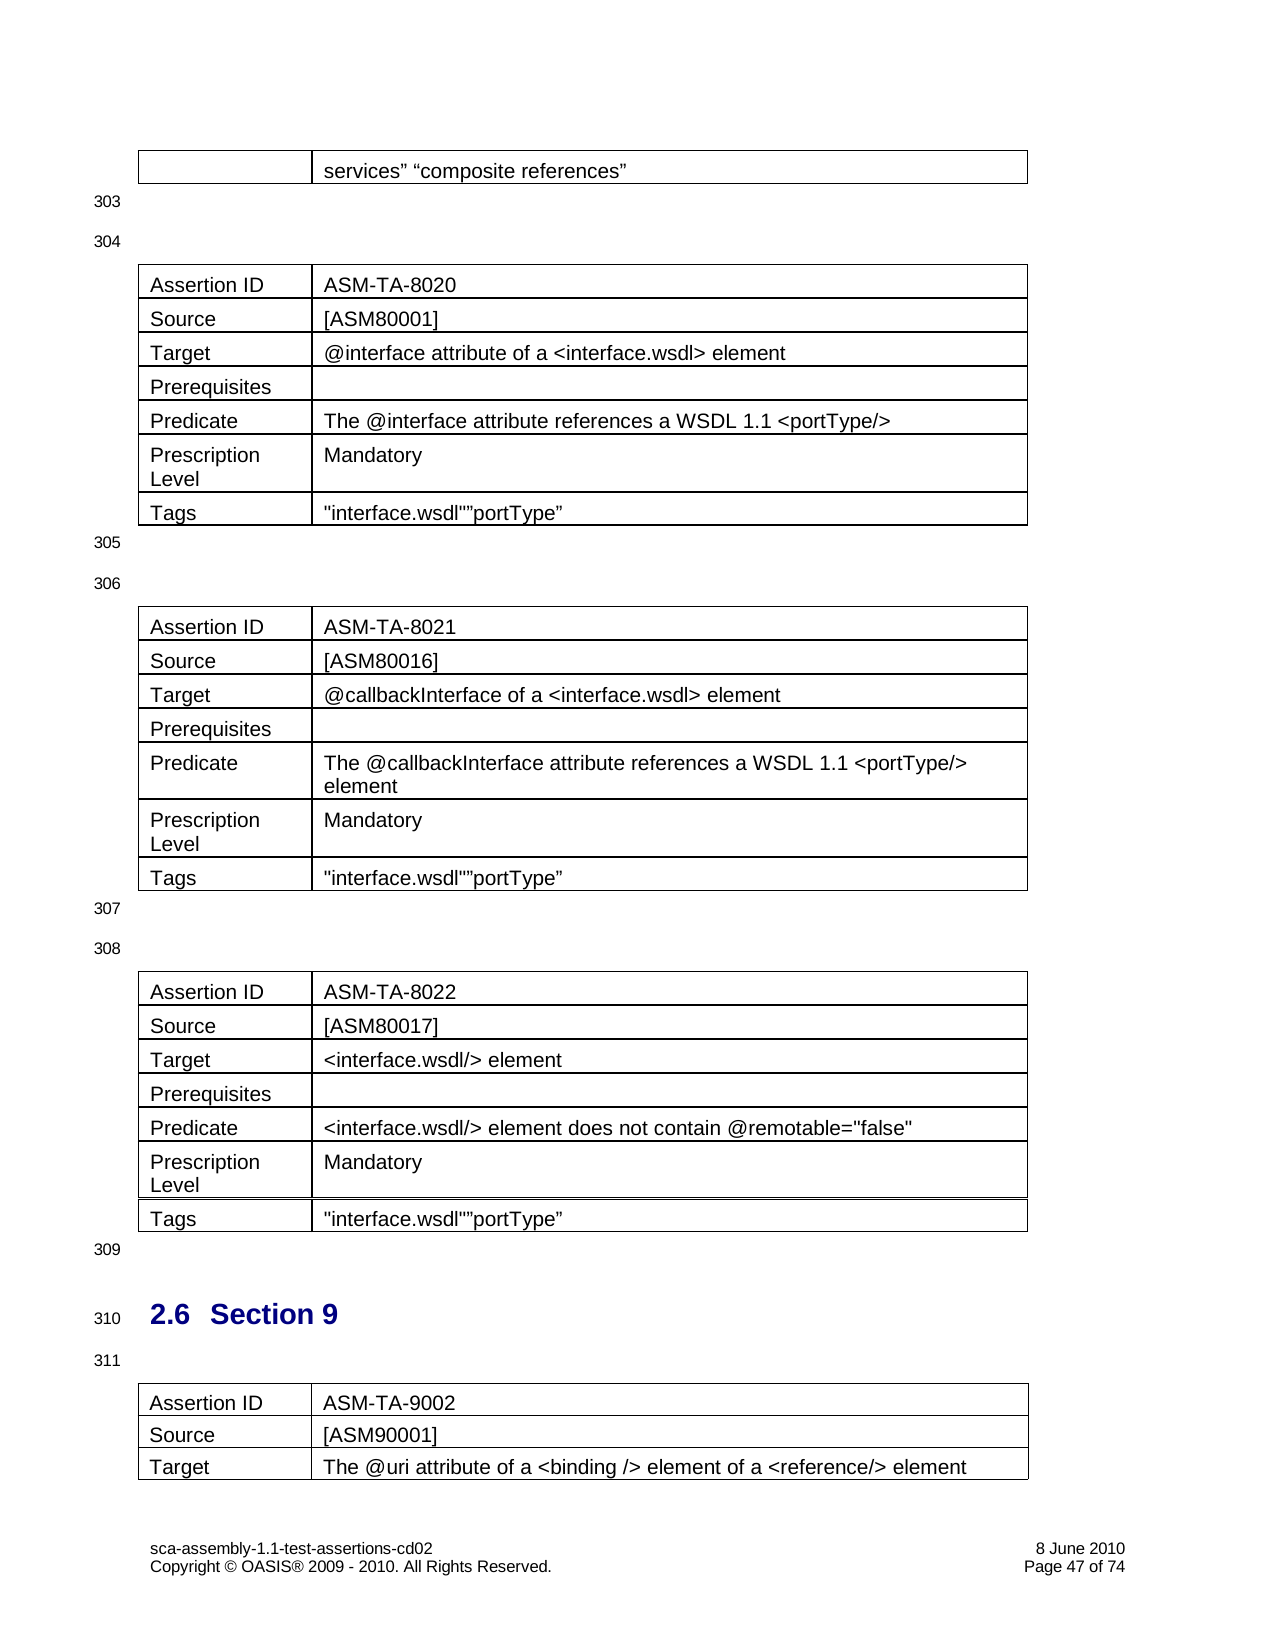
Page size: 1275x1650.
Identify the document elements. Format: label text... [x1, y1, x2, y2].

table_cell The @interface attribute references a WSDL 1.1 <portType/> [313, 401, 1027, 433]
table_cell The @callbackInterface attribute references a WSDL 1.1 <portType/> element [313, 743, 1027, 798]
table_cell Prescription Level [139, 435, 311, 491]
table_cell Prescription Level [139, 800, 311, 856]
table_cell [ASM80001] [313, 299, 1027, 331]
table_cell "interface.wsdl"”portType” [313, 858, 1027, 890]
table_cell Target [139, 675, 311, 707]
table_cell @callbackInterface of a <interface.wsdl> element [313, 675, 1027, 707]
table_cell <interface.wsdl/> element does not contain @remotable="false" [313, 1108, 1027, 1140]
table_cell Target [139, 1448, 311, 1479]
table_header ASM-TA-8021 [313, 607, 1027, 639]
table_header Assertion ID [139, 1384, 311, 1415]
table_cell [313, 709, 1027, 741]
table_header ASM-TA-9002 [312, 1384, 1028, 1415]
table_cell Source [139, 641, 311, 673]
table_header Assertion ID [139, 607, 311, 639]
table_cell Source [139, 1006, 311, 1038]
table_cell Predicate [139, 1108, 311, 1140]
table_cell Target [139, 333, 311, 365]
table_cell <interface.wsdl/> element [313, 1040, 1027, 1072]
subtitle Section 9 [150, 1298, 1125, 1330]
table_cell [313, 367, 1027, 399]
table_cell services” “composite references” [313, 151, 1027, 183]
table_cell @interface attribute of a <interface.wsdl> element [313, 333, 1027, 365]
table_header ASM-TA-8022 [313, 972, 1027, 1004]
table_header ASM-TA-8020 [313, 265, 1027, 297]
table_cell Mandatory [313, 800, 1027, 856]
table_cell Tags [139, 493, 311, 524]
table_cell [313, 1074, 1027, 1106]
table_cell [ASM80017] [313, 1006, 1027, 1038]
table_cell [139, 151, 311, 183]
table_cell Mandatory [313, 435, 1027, 491]
table_cell [ASM80016] [313, 641, 1027, 673]
table_cell [ASM90001] [312, 1416, 1028, 1447]
table_cell Source [139, 299, 311, 331]
table_cell "interface.wsdl"”portType” [313, 493, 1027, 524]
table_cell Tags [139, 1200, 311, 1231]
table_header Assertion ID [139, 265, 311, 297]
table_cell Target [139, 1040, 311, 1072]
table_cell Prerequisites [139, 367, 311, 399]
table_cell Mandatory [313, 1142, 1027, 1197]
table_cell Tags [139, 858, 311, 890]
table_cell The @uri attribute of a <binding /> element of a <reference/> element [312, 1448, 1028, 1479]
table_cell Source [139, 1416, 311, 1447]
table_cell Prerequisites [139, 709, 311, 741]
table_header Assertion ID [139, 972, 311, 1004]
table_cell Prerequisites [139, 1074, 311, 1106]
table_cell Predicate [139, 743, 311, 798]
table_cell Prescription Level [139, 1142, 311, 1197]
table_cell Predicate [139, 401, 311, 433]
table_cell "interface.wsdl"”portType” [313, 1200, 1027, 1231]
